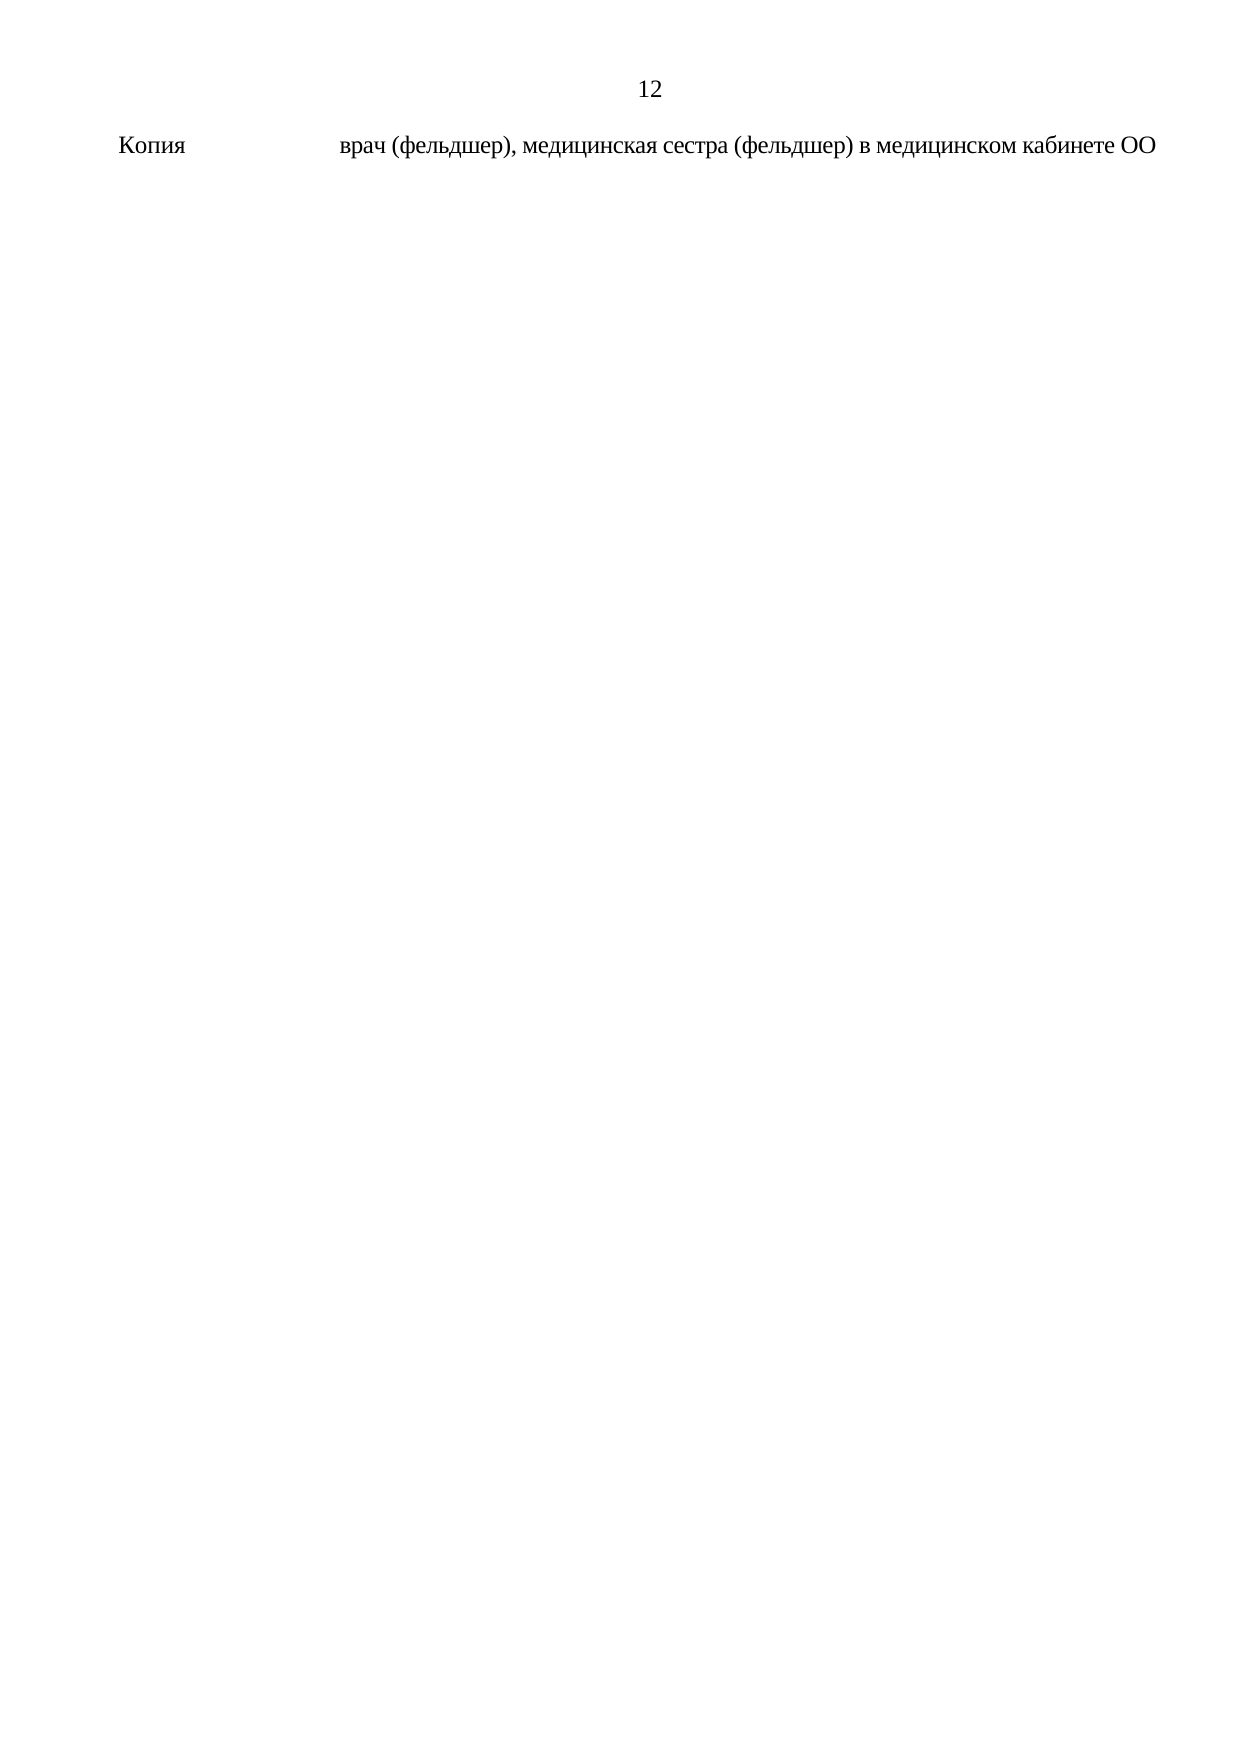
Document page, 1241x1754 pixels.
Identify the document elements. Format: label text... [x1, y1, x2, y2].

text Копия врач (фельдшер), медицинская сестра (фельдшер) в медицинском кабинете ОО [118, 131, 1181, 159]
